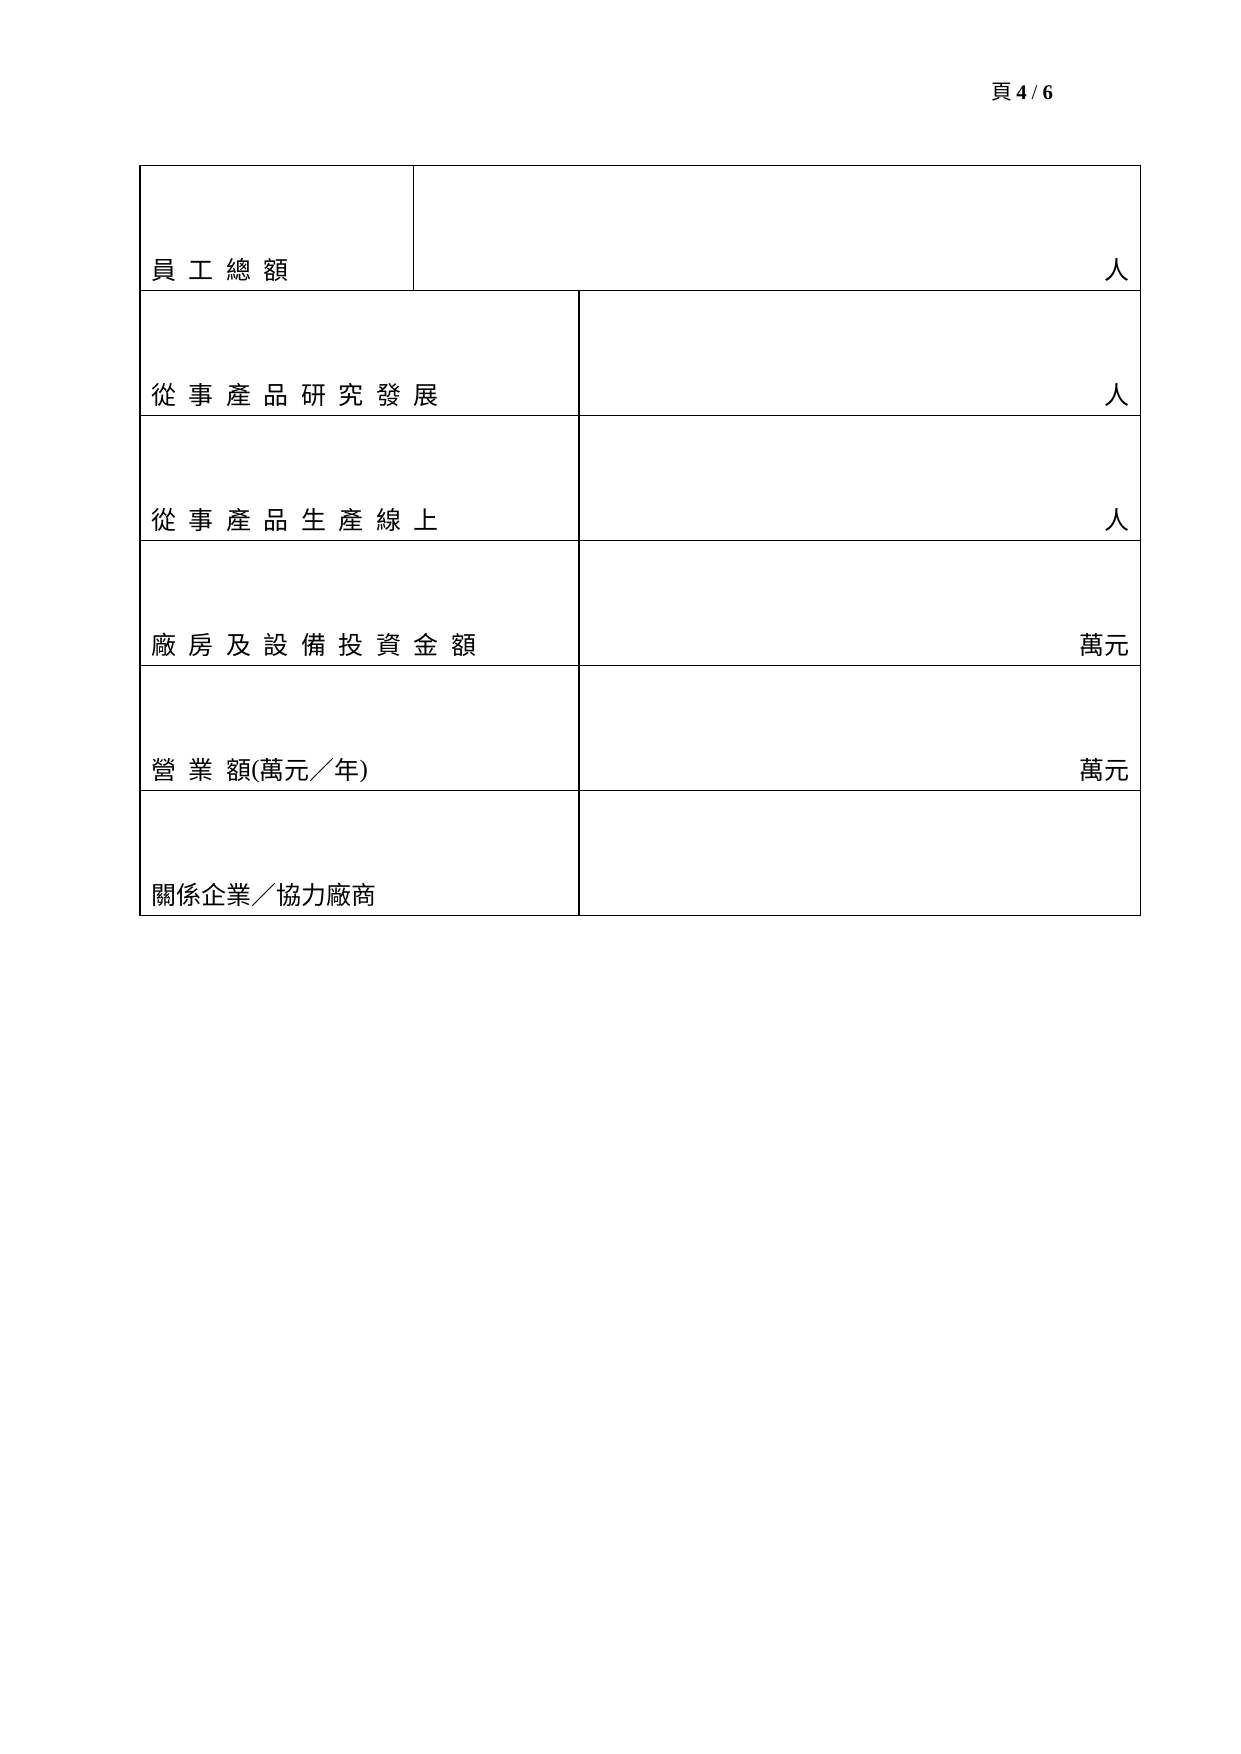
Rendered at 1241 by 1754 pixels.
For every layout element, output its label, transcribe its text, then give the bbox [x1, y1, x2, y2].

table_cell 營 業 額(萬元／年) [141, 666, 578, 789]
table_cell 人 [580, 291, 1140, 414]
table_cell 從 事 產 品 生 產 線 上 [141, 416, 578, 539]
table_cell [580, 791, 1140, 914]
table_cell 人 [580, 416, 1140, 539]
table_cell 人 [414, 166, 1140, 289]
table_cell 萬元 [580, 541, 1140, 664]
table_cell 萬元 [580, 666, 1140, 789]
table_cell 員 工 總 額 [141, 166, 413, 289]
table_cell 關係企業／協力廠商 [141, 791, 578, 914]
table_cell 廠 房 及 設 備 投 資 金 額 [141, 541, 578, 664]
table_cell 從 事 產 品 研 究 發 展 [141, 291, 578, 414]
